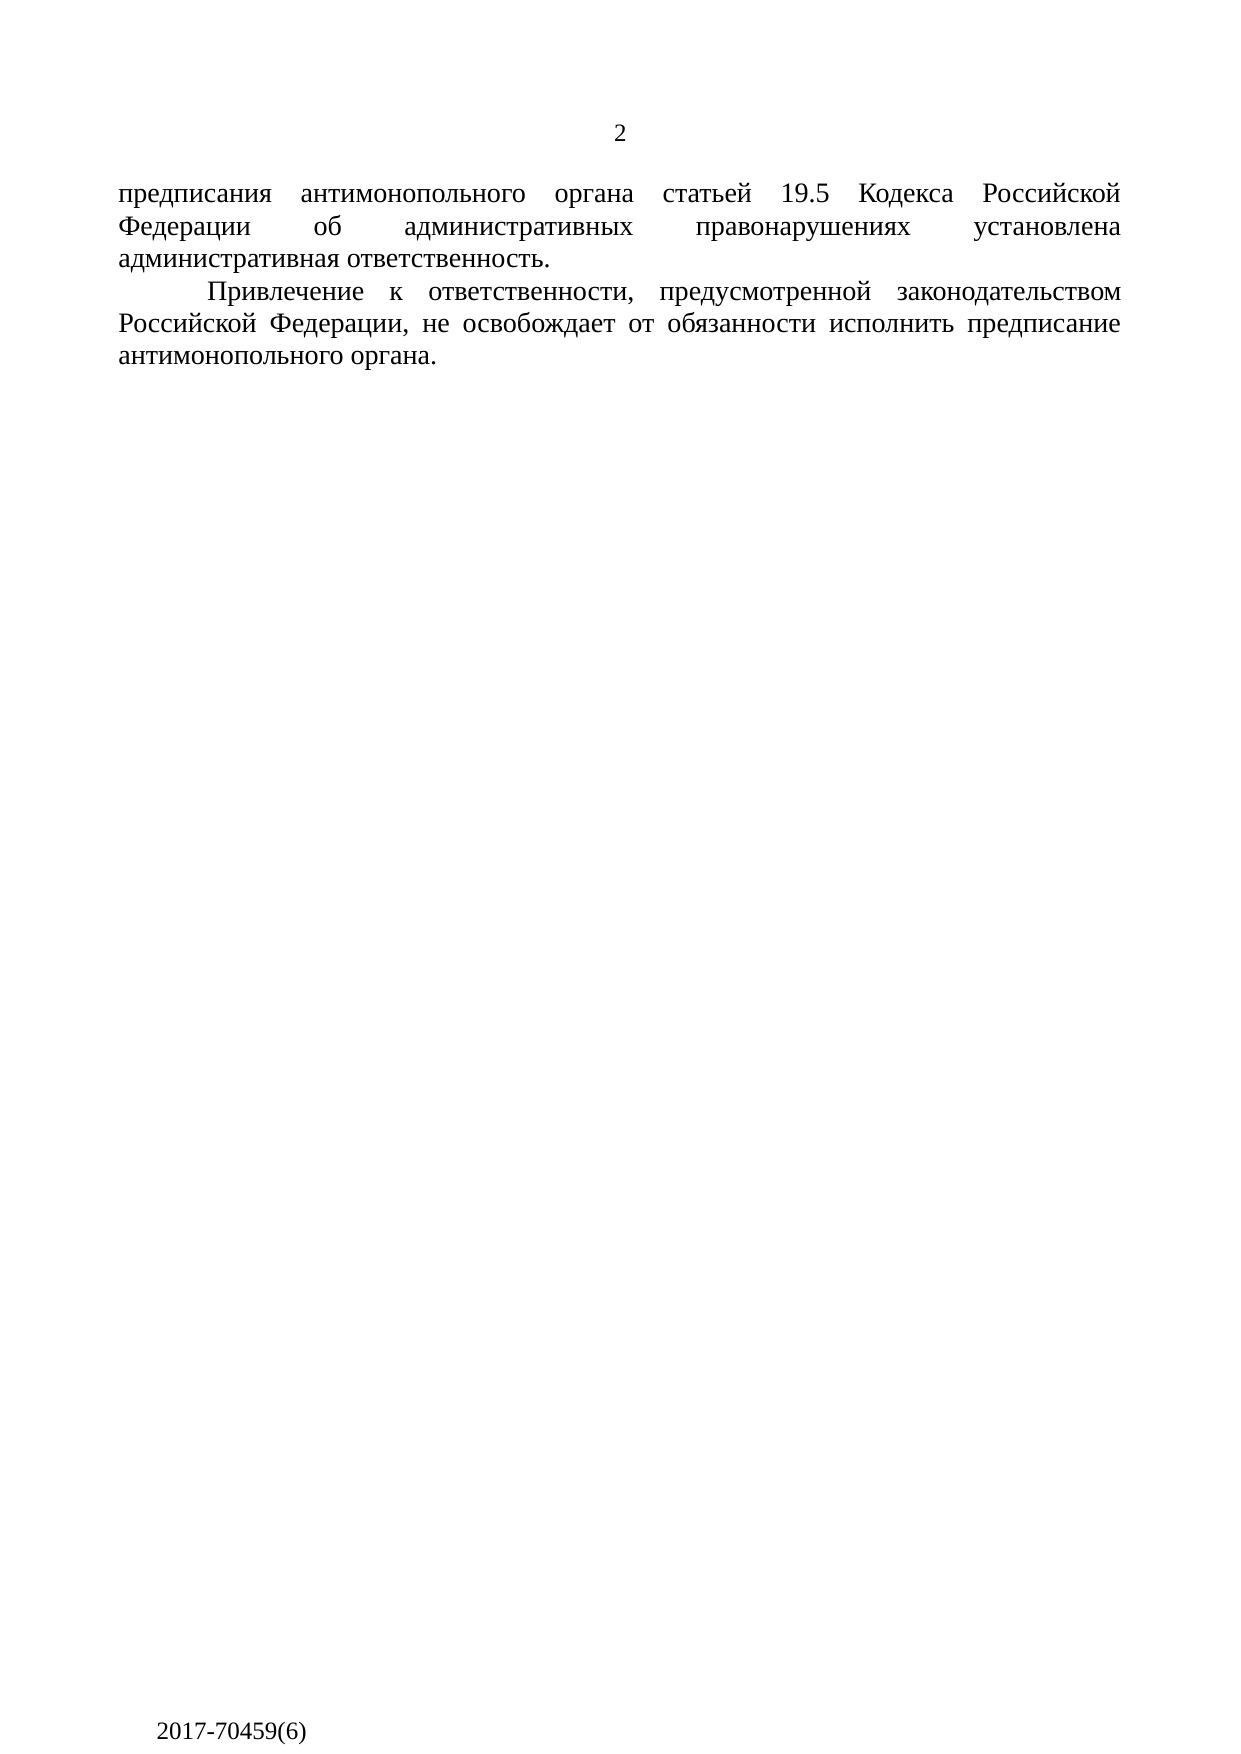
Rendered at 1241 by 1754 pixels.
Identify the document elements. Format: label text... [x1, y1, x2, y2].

text предписания антимонопольного органа статьей 19.5 Кодекса Российской Федерации об административных правонарушениях установлена административная ответственность. [118, 176, 1122, 273]
text Привлечение к ответственности, предусмотренной законодательством Российской Федерации, не освобождает от обязанности исполнить предписание антимонопольного органа. [118, 273, 1122, 371]
